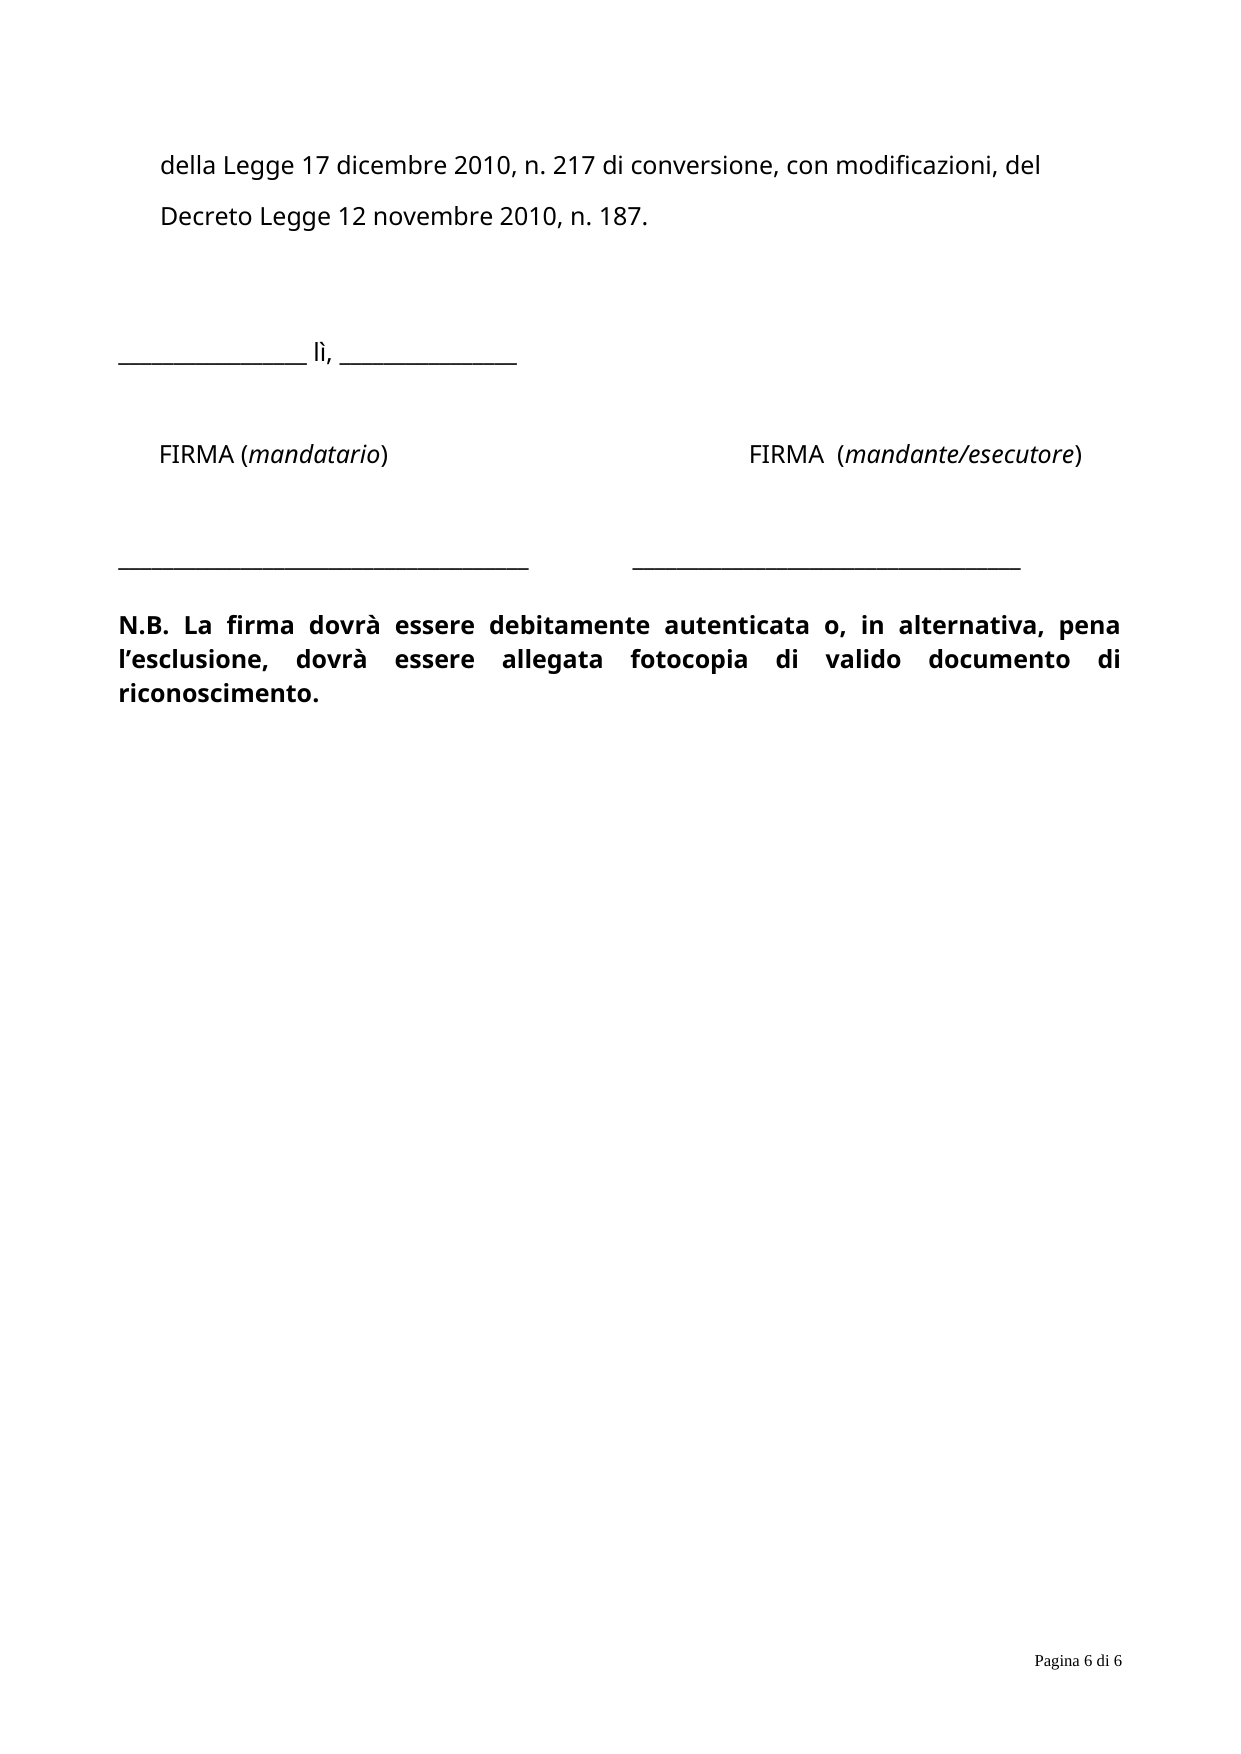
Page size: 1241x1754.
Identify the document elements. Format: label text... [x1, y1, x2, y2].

text N.B. La firma dovrà essere debitamente autenticata o, in alternativa, pena l’esclusione, dovrà essere allegata fotocopia di valido documento di riconoscimento. [118, 607, 1122, 709]
text _________________ lì, ________________ [118, 335, 1122, 369]
text della Legge 17 dicembre 2010, n. 217 di conversione, con modificazioni, del Decreto Legge 12 novembre 2010, n. 187. [118, 148, 1122, 233]
text _____________________________________ ___________________________________ [118, 539, 1122, 573]
text FIRMA (mandatario) FIRMA (mandante/esecutore) [118, 437, 1122, 471]
